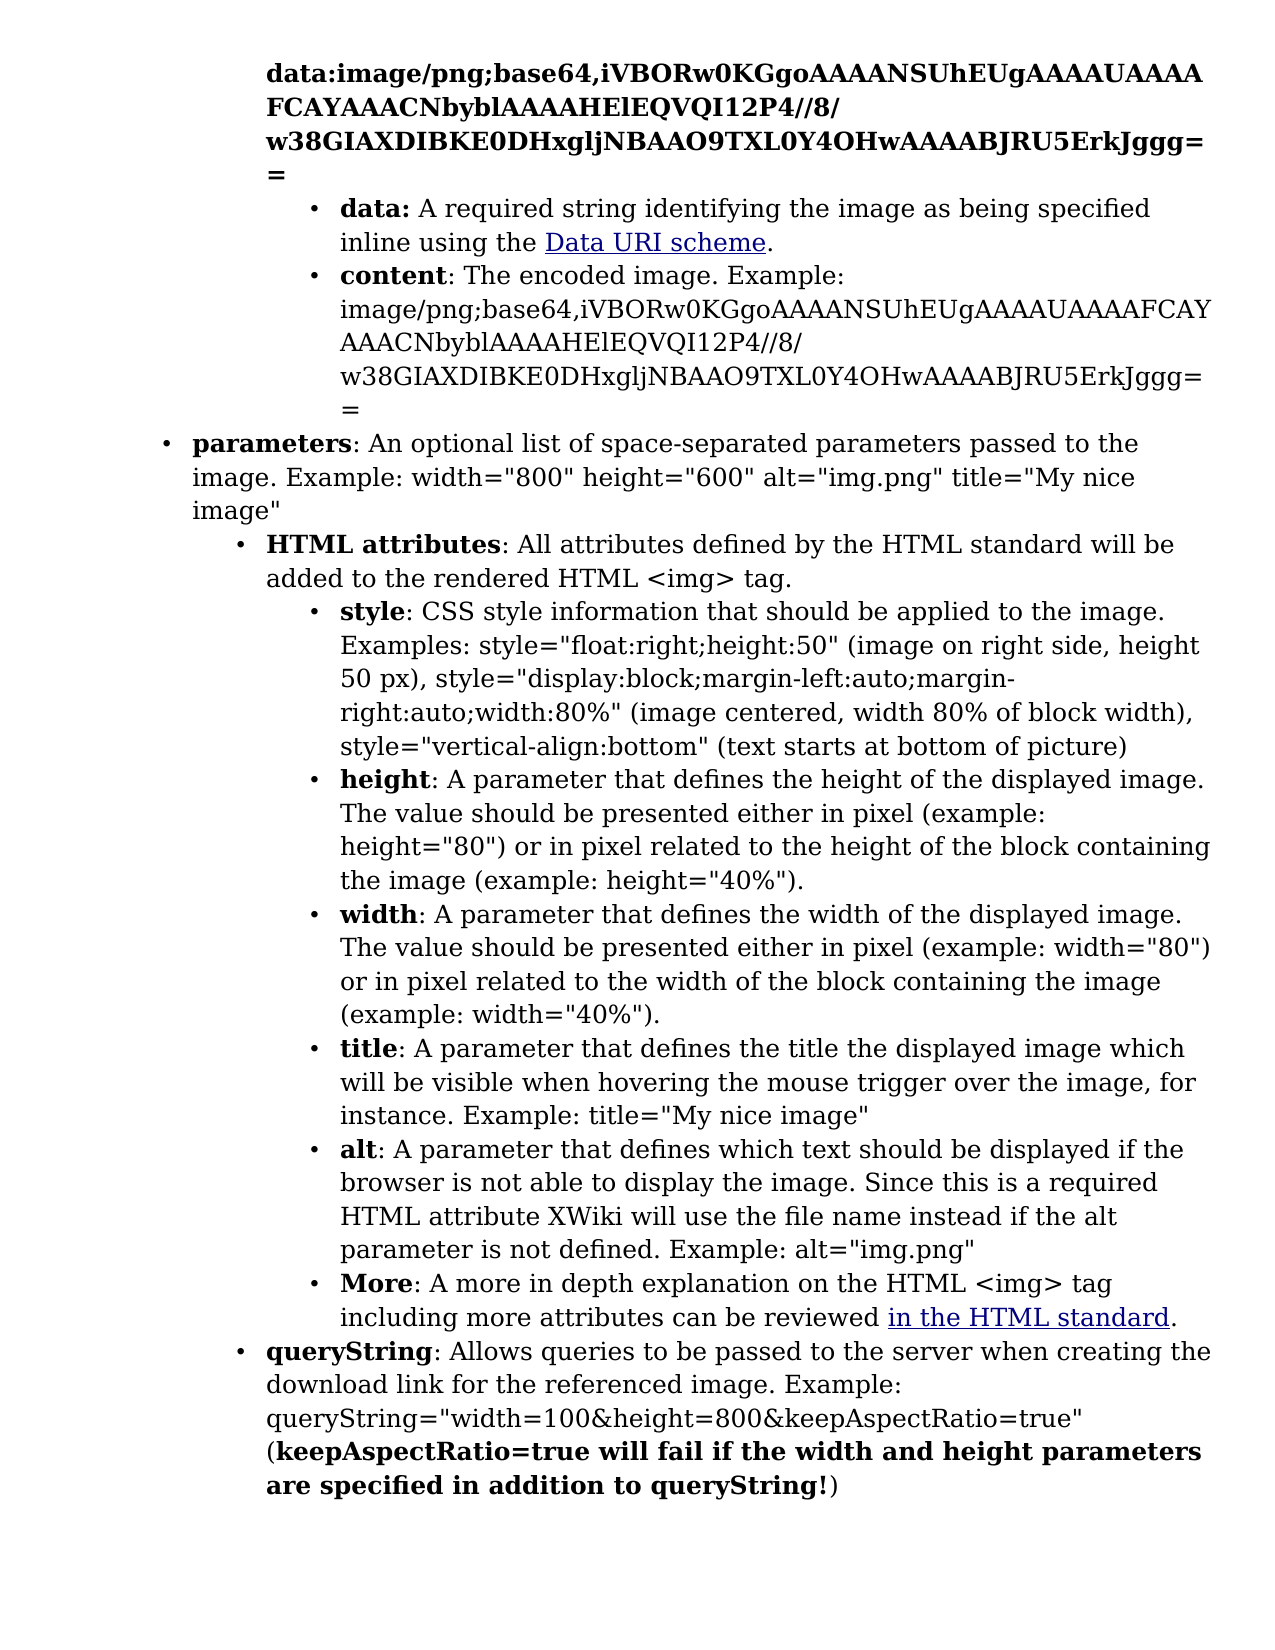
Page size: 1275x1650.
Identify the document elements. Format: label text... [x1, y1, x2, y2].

list HTML attributes: All attributes defined by the HTML standard will be added to the rendered HTML <img> tag. [236, 530, 1216, 593]
list queryString: Allows queries to be passed to the server when creating the download link for the referenced image. Example: queryString="width=100&height=800&keepAspectRatio=true" (keepAspectRatio=true will fail if the width and height parameters are specified in addition to queryString!) [236, 1337, 1216, 1501]
list title: A parameter that defines the title the displayed image which will be visible when hovering the mouse trigger over the image, for instance. Example: title="My nice image" [310, 1034, 1216, 1131]
list data:image/png;base64,iVBORw0KGgoAAAANSUhEUgAAAAUAAAAFCAYAAACNbyblAAAAHElEQVQI12P4//8/w38GIAXDIBKE0DHxgljNBAAO9TXL0Y4OHwAAAABJRU5ErkJggg== [236, 59, 1216, 190]
list style: CSS style information that should be applied to the image. Examples: style="float:right;height:50" (image on right side, height 50 px), style="display:block;margin-left:auto;margin-right:auto;width:80%" (image centered, width 80% of block width), style="vertical-align:bottom" (text starts at bottom of picture) [310, 597, 1216, 761]
list height: A parameter that defines the height of the displayed image. The value should be presented either in pixel (example: height="80") or in pixel related to the height of the block containing the image (example: height="40%"). [310, 765, 1216, 895]
list data: A required string identifying the image as being specified inline using the Data URI scheme. [310, 194, 1216, 257]
list width: A parameter that defines the width of the displayed image. The value should be presented either in pixel (example: width="80") or in pixel related to the width of the block containing the image (example: width="40%"). [310, 900, 1216, 1030]
list More: A more in depth explanation on the HTML <img> tag including more attributes can be reviewed in the HTML standard. [310, 1269, 1216, 1332]
list content: The encoded image. Example: image/png;base64,iVBORw0KGgoAAAANSUhEUgAAAAUAAAAFCAYAAACNbyblAAAAHElEQVQI12P4//8/w38GIAXDIBKE0DHxgljNBAAO9TXL0Y4OHwAAAABJRU5ErkJggg== [310, 261, 1216, 425]
list alt: A parameter that defines which text should be displayed if the browser is not able to display the image. Since this is a required HTML attribute XWiki will use the file name instead if the alt parameter is not defined. Example: alt="img.png" [310, 1135, 1216, 1265]
list parameters: An optional list of space-separated parameters passed to the image. Example: width="800" height="600" alt="img.png" title="My nice image" [162, 429, 1216, 526]
